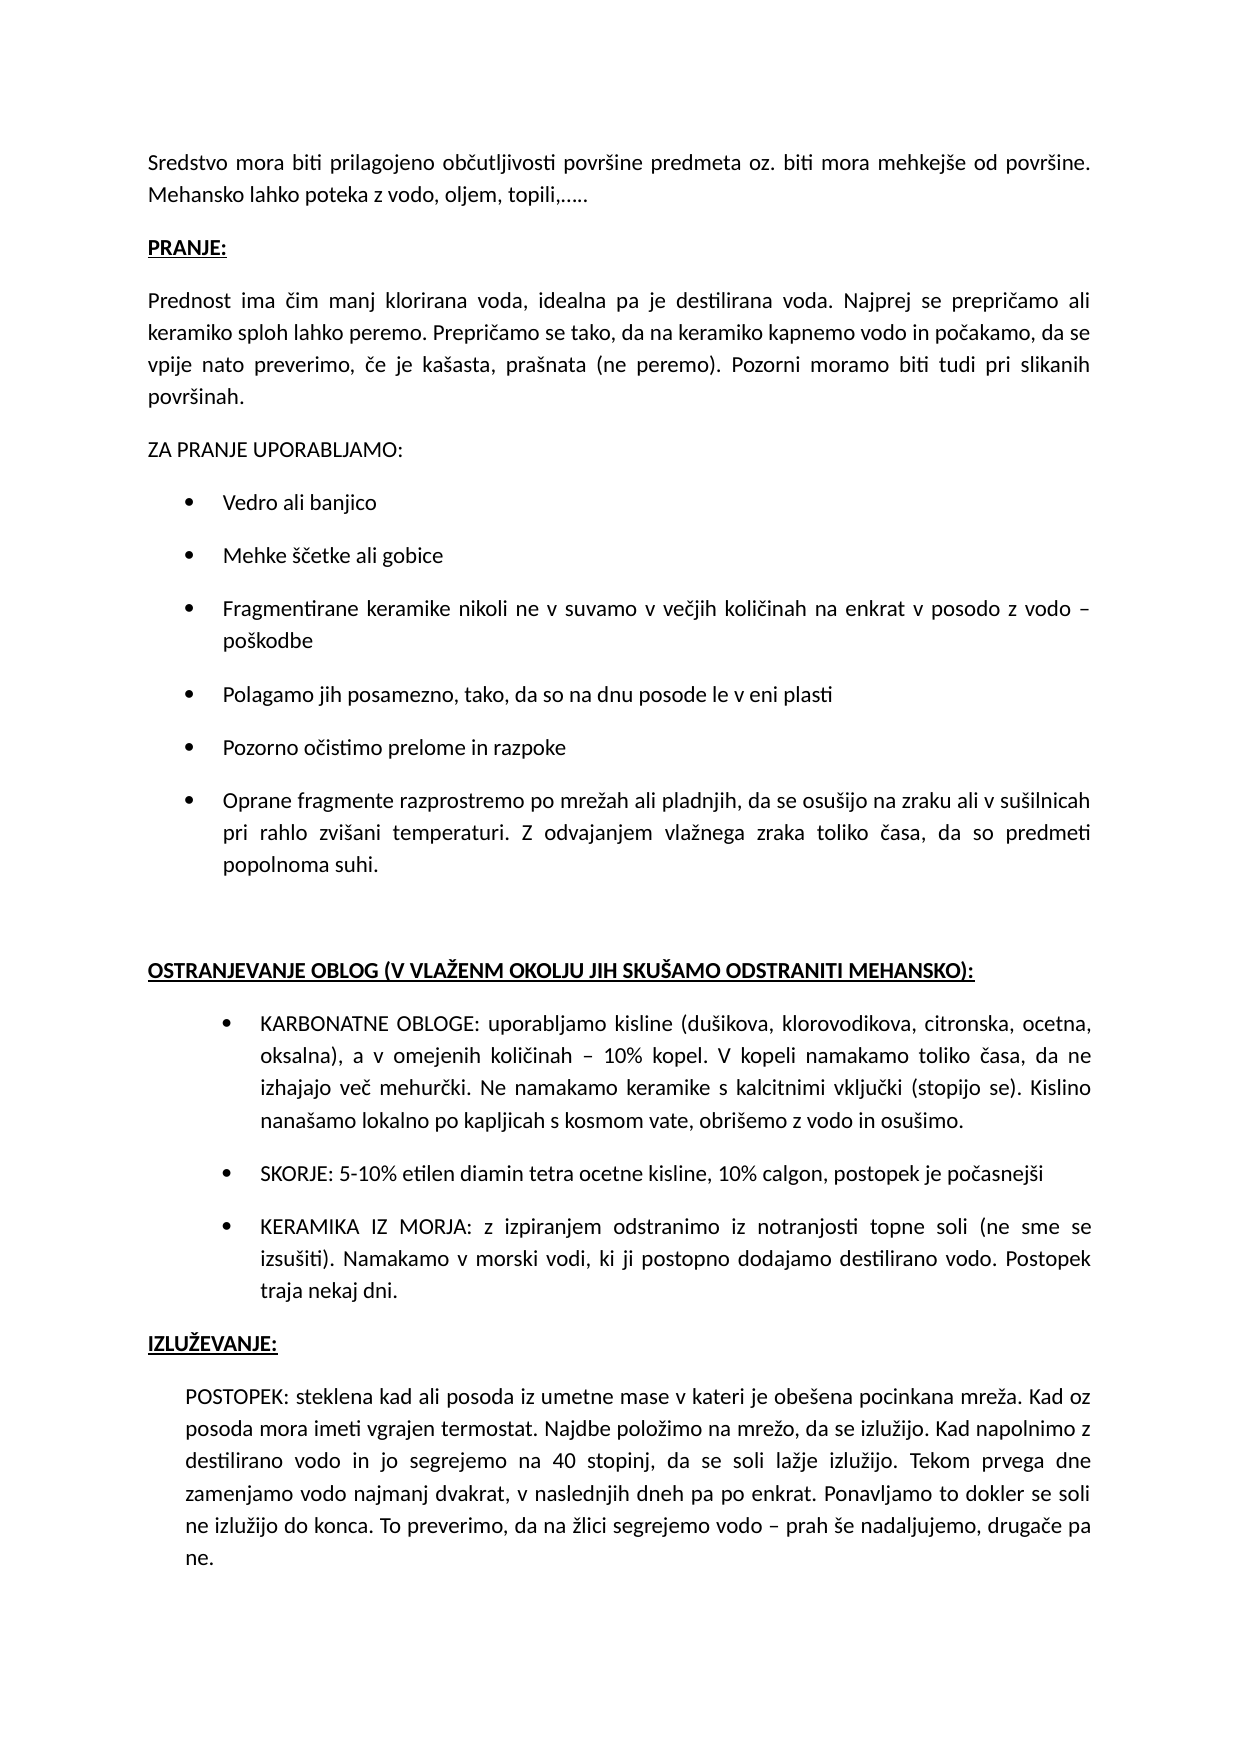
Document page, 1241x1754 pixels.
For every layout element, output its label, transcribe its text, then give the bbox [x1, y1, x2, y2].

list Polagamo jih posamezno, tako, da so na dnu posode le v eni plasti [185, 680, 1093, 708]
list KERAMIKA IZ MORJA: z izpiranjem odstranimo iz notranjosti topne soli (ne sme se izsušiti). Namakamo v morski vodi, ki ji postopno dodajamo destilirano vodo. Postopek traja nekaj dni. [223, 1212, 1093, 1304]
list Mehke ščetke ali gobice [185, 541, 1093, 569]
text OSTRANJEVANJE OBLOG (V VLAŽENM OKOLJU JIH SKUŠAMO ODSTRANITI MEHANSKO): [148, 956, 1093, 984]
list Oprane fragmente razprostremo po mrežah ali pladnjih, da se osušijo na zraku ali v sušilnicah pri rahlo zvišani temperaturi. Z odvajanjem vlažnega zraka toliko časa, da so predmeti popolnoma suhi. [185, 786, 1093, 878]
list SKORJE: 5-10% etilen diamin tetra ocetne kisline, 10% calgon, postopek je počasnejši [223, 1159, 1093, 1187]
list Fragmentirane keramike nikoli ne v suvamo v večjih količinah na enkrat v posodo z vodo – poškodbe [185, 594, 1093, 655]
text Sredstvo mora biti prilagojeno občutljivosti površine predmeta oz. biti mora mehkejše od površine. Mehansko lahko poteka z vodo, oljem, topili,….. [148, 148, 1093, 208]
text ZA PRANJE UPORABLJAMO: [148, 435, 1093, 463]
list KARBONATNE OBLOGE: uporabljamo kisline (dušikova, klorovodikova, citronska, ocetna, oksalna), a v omejenih količinah – 10% kopel. V kopeli namakamo toliko časa, da ne izhajajo več mehurčki. Ne namakamo keramike s kalcitnimi vključki (stopijo se). Kislino nanašamo lokalno po kapljicah s kosmom vate, obrišemo z vodo in osušimo. [223, 1009, 1093, 1134]
text POSTOPEK: steklena kad ali posoda iz umetne mase v kateri je obešena pocinkana mreža. Kad oz posoda mora imeti vgrajen termostat. Najdbe položimo na mrežo, da se izlužijo. Kad napolnimo z destilirano vodo in jo segrejemo na 40 stopinj, da se soli lažje izlužijo. Tekom prvega dne zamenjamo vodo najmanj dvakrat, v naslednjih dneh pa po enkrat. Ponavljamo to dokler se soli ne izlužijo do konca. To preverimo, da na žlici segrejemo vodo – prah še nadaljujemo, drugače pa ne. [185, 1382, 1093, 1571]
text PRANJE: [148, 233, 1093, 261]
list Pozorno očistimo prelome in razpoke [185, 733, 1093, 761]
text Prednost ima čim manj klorirana voda, idealna pa je destilirana voda. Najprej se prepričamo ali keramiko sploh lahko peremo. Prepričamo se tako, da na keramiko kapnemo vodo in počakamo, da se vpije nato preverimo, če je kašasta, prašnata (ne peremo). Pozorni moramo biti tudi pri slikanih površinah. [148, 286, 1093, 410]
list Vedro ali banjico [185, 488, 1093, 516]
text IZLUŽEVANJE: [148, 1329, 1093, 1357]
